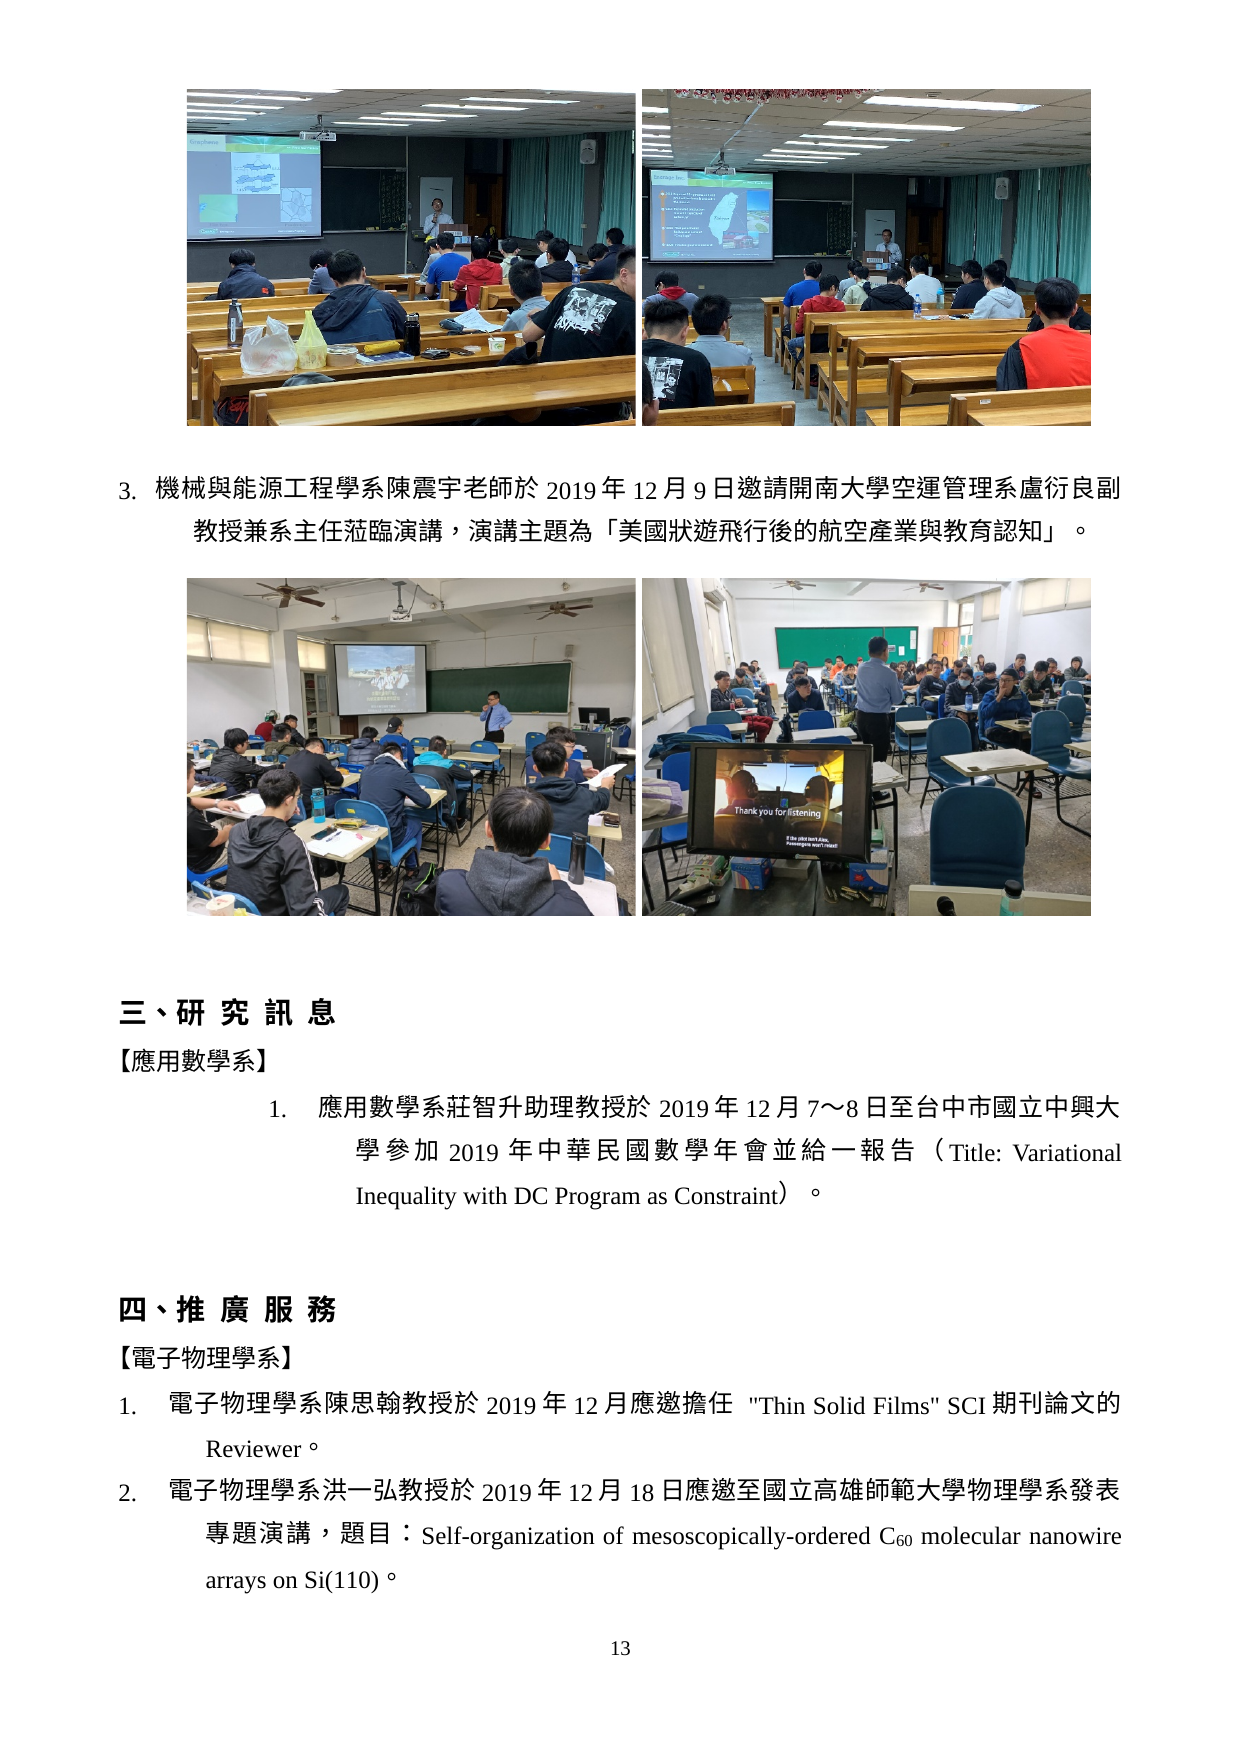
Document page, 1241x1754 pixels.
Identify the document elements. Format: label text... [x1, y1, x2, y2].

text 三、研 究 訊 息 [118, 990, 1122, 1032]
list 應用數學系莊智升助理教授於2019年12月7～8日至台中市國立中興大學參加2019年中華民國數學年會並給一報告（Title: Variational Inequality with DC Program as Constraint）。 [268, 1087, 1122, 1210]
text 【電子物理學系】 [106, 1338, 1122, 1374]
text 四、推 廣 服 務 [118, 1286, 1122, 1329]
list 電子物理學系陳思翰教授於2019年12月應邀擔任 "Thin Solid Films" SCI期刊論文的Reviewer。 [118, 1384, 1122, 1463]
list 機械與能源工程學系陳震宇老師於2019年12月9日邀請開南大學空運管理系盧衍良副教授兼系主任蒞臨演講，演講主題為「美國狀遊飛行後的航空產業與教育認知」。 [118, 468, 1122, 548]
list 電子物理學系洪一弘教授於2019年12月18日應邀至國立高雄師範大學物理學系發表專題演講，題目：Self-organization of mesoscopically-ordered C60 molecular nanowire arrays on Si(110)。 [118, 1471, 1122, 1594]
text 【應用數學系】 [106, 1041, 1122, 1078]
